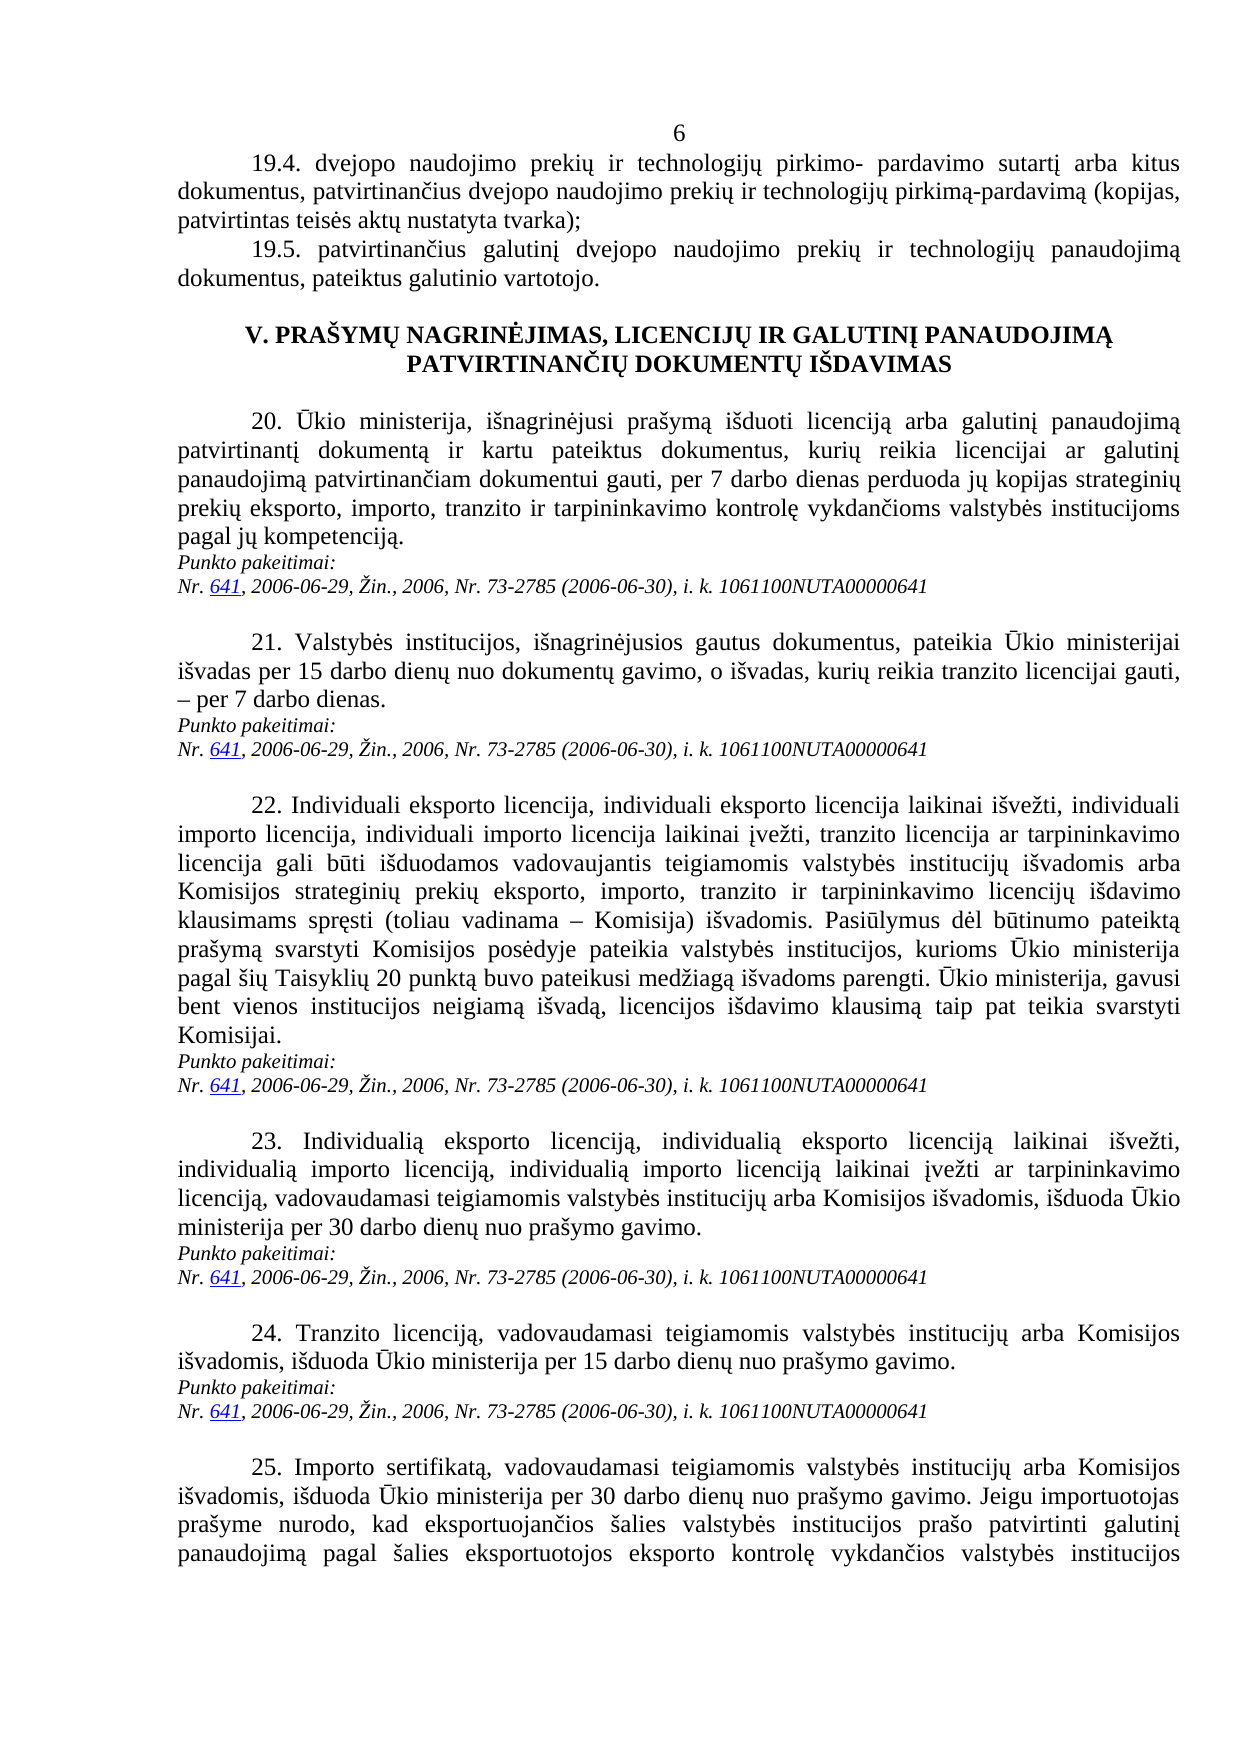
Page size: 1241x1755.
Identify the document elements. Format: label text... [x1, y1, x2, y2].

text Punkto pakeitimai: [177, 550, 1181, 574]
text Punkto pakeitimai: [177, 1241, 1181, 1265]
text Punkto pakeitimai: [177, 713, 1181, 737]
text Punkto pakeitimai: [177, 1375, 1181, 1399]
text Punkto pakeitimai: [177, 1049, 1181, 1073]
text Nr. 641, 2006-06-29, Žin., 2006, Nr. 73-2785 (2006-06-30), i. k. 1061100NUTA00000641 [177, 574, 1181, 598]
text Nr. 641, 2006-06-29, Žin., 2006, Nr. 73-2785 (2006-06-30), i. k. 1061100NUTA00000641 [177, 1073, 1181, 1097]
text V. PRAŠYMŲ NAGRINĖJIMAS, LICENCIJŲ IR GALUTINĮ PANAUDOJIMĄ PATVIRTINANČIŲ DOKUMENTŲ IŠDAVIMAS [177, 320, 1181, 378]
text Nr. 641, 2006-06-29, Žin., 2006, Nr. 73-2785 (2006-06-30), i. k. 1061100NUTA00000641 [177, 1265, 1181, 1289]
text 23. Individualią eksporto licenciją, individualią eksporto licenciją laikinai išvežti, individualią importo licenciją, individualią importo licenciją laikinai įvežti ar tarpininkavimo licenciją, vadovaudamasi teigiamomis valstybės institucijų arba Komisijos išvadomis, išduoda Ūkio ministerija per 30 darbo dienų nuo prašymo gavimo. [177, 1126, 1181, 1241]
text 24. Tranzito licenciją, vadovaudamasi teigiamomis valstybės institucijų arba Komisijos išvadomis, išduoda Ūkio ministerija per 15 darbo dienų nuo prašymo gavimo. [177, 1318, 1181, 1375]
text 19.5. patvirtinančius galutinį dvejopo naudojimo prekių ir technologijų panaudojimą dokumentus, pateiktus galutinio vartotojo. [177, 234, 1181, 291]
text 21. Valstybės institucijos, išnagrinėjusios gautus dokumentus, pateikia Ūkio ministerijai išvadas per 15 darbo dienų nuo dokumentų gavimo, o išvadas, kurių reikia tranzito licencijai gauti, – per 7 darbo dienas. [177, 627, 1181, 713]
text 22. Individuali eksporto licencija, individuali eksporto licencija laikinai išvežti, individuali importo licencija, individuali importo licencija laikinai įvežti, tranzito licencija ar tarpininkavimo licencija gali būti išduodamos vadovaujantis teigiamomis valstybės institucijų išvadomis arba Komisijos strateginių prekių eksporto, importo, tranzito ir tarpininkavimo licencijų išdavimo klausimams spręsti (toliau vadinama – Komisija) išvadomis. Pasiūlymus dėl būtinumo pateiktą prašymą svarstyti Komisijos posėdyje pateikia valstybės institucijos, kurioms Ūkio ministerija pagal šių Taisyklių 20 punktą buvo pateikusi medžiagą išvadoms parengti. Ūkio ministerija, gavusi bent vienos institucijos neigiamą išvadą, licencijos išdavimo klausimą taip pat teikia svarstyti Komisijai. [177, 790, 1181, 1049]
text 25. Importo sertifikatą, vadovaudamasi teigiamomis valstybės institucijų arba Komisijos išvadomis, išduoda Ūkio ministerija per 30 darbo dienų nuo prašymo gavimo. Jeigu importuotojas prašyme nurodo, kad eksportuojančios šalies valstybės institucijos prašo patvirtinti galutinį panaudojimą pagal šalies eksportuotojos eksporto kontrolę vykdančios valstybės institucijos [177, 1452, 1181, 1567]
text Nr. 641, 2006-06-29, Žin., 2006, Nr. 73-2785 (2006-06-30), i. k. 1061100NUTA00000641 [177, 1399, 1181, 1423]
text 20. Ūkio ministerija, išnagrinėjusi prašymą išduoti licenciją arba galutinį panaudojimą patvirtinantį dokumentą ir kartu pateiktus dokumentus, kurių reikia licencijai ar galutinį panaudojimą patvirtinančiam dokumentui gauti, per 7 darbo dienas perduoda jų kopijas strateginių prekių eksporto, importo, tranzito ir tarpininkavimo kontrolę vykdančioms valstybės institucijoms pagal jų kompetenciją. [177, 406, 1181, 550]
text 19.4. dvejopo naudojimo prekių ir technologijų pirkimo- pardavimo sutartį arba kitus dokumentus, patvirtinančius dvejopo naudojimo prekių ir technologijų pirkimą-pardavimą (kopijas, patvirtintas teisės aktų nustatyta tvarka); [177, 148, 1181, 234]
text Nr. 641, 2006-06-29, Žin., 2006, Nr. 73-2785 (2006-06-30), i. k. 1061100NUTA00000641 [177, 737, 1181, 761]
